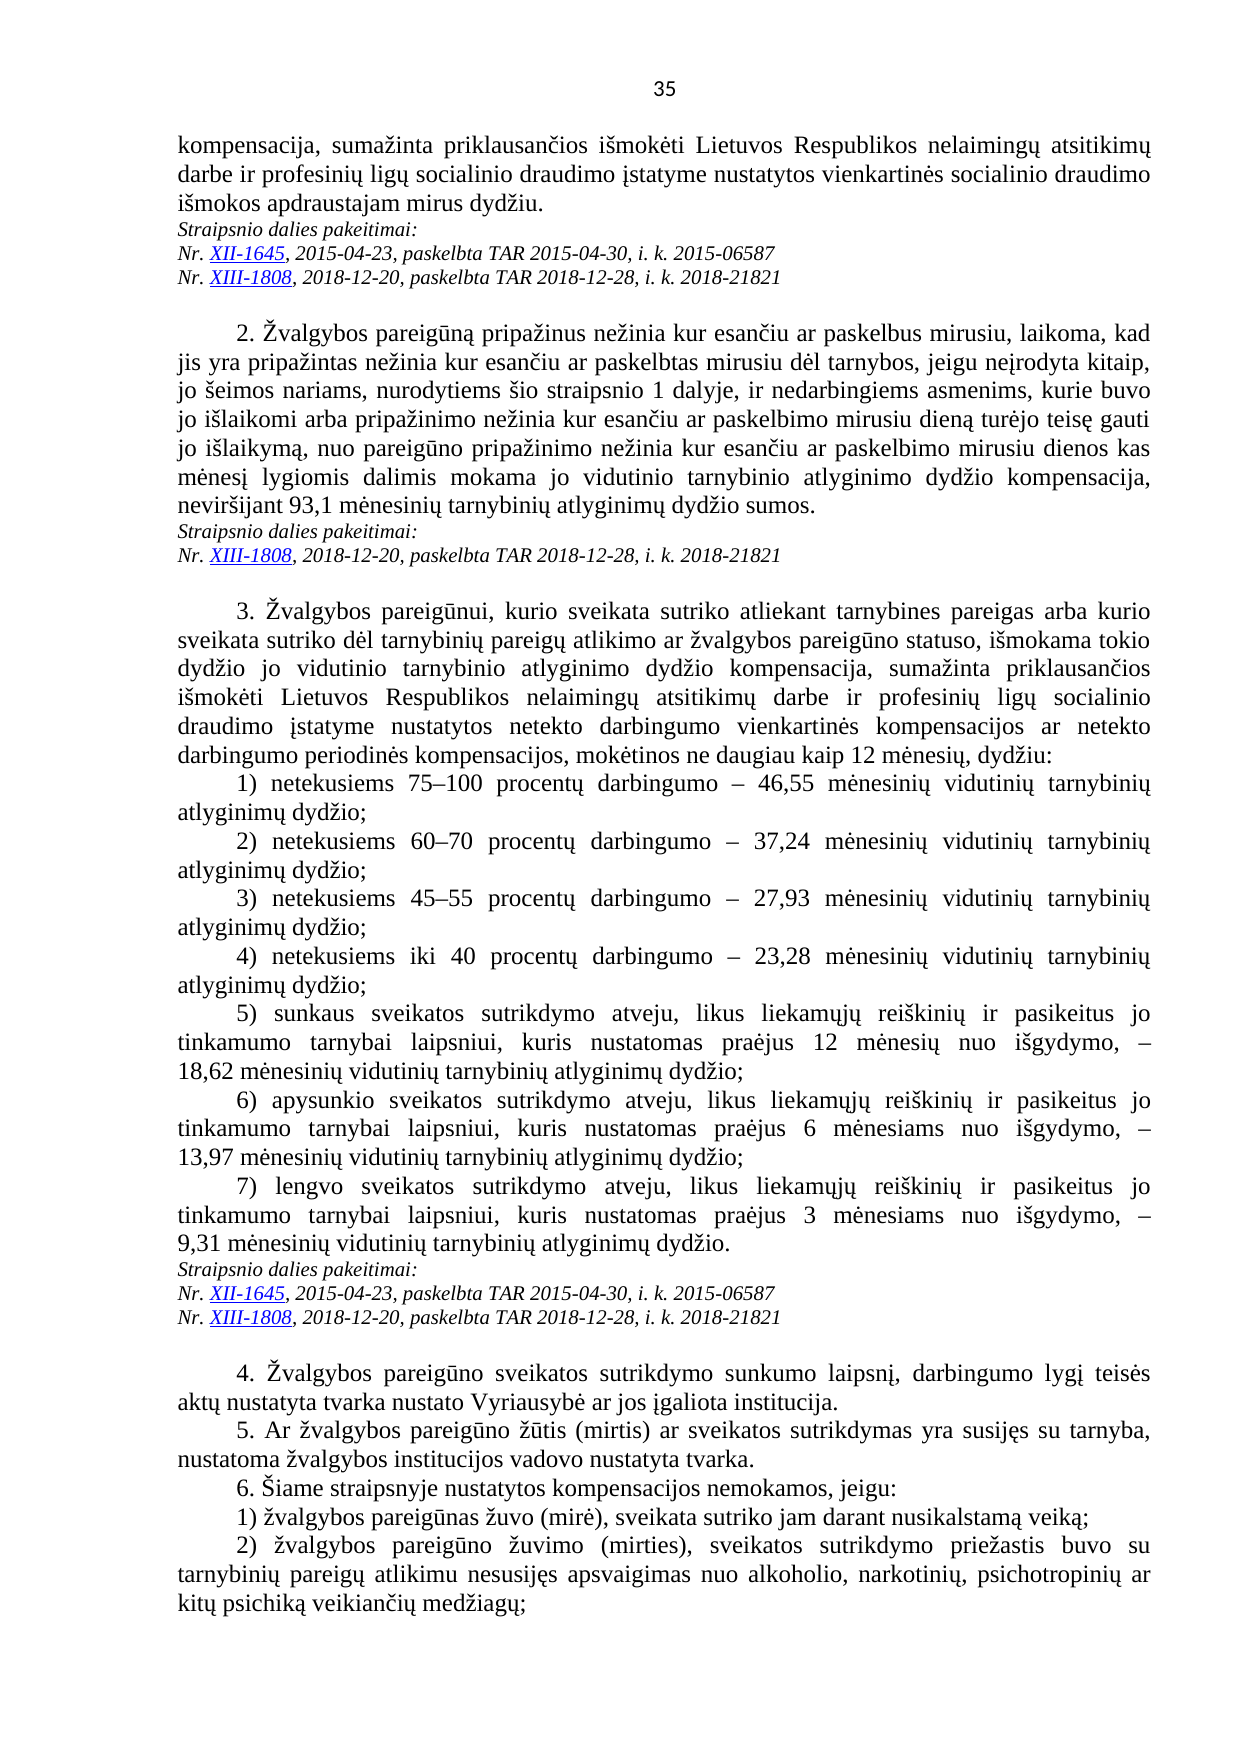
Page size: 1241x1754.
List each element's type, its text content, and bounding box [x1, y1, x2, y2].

text Nr. XIII-1808, 2018-12-20, paskelbta TAR 2018-12-28, i. k. 2018-21821 [177, 543, 1152, 567]
text Straipsnio dalies pakeitimai: [177, 217, 1152, 241]
text Nr. XII-1645, 2015-04-23, paskelbta TAR 2015-04-30, i. k. 2015-06587 [177, 1281, 1152, 1305]
text 3. Žvalgybos pareigūnui, kurio sveikata sutriko atliekant tarnybines pareigas arba kurio sveikata sutriko dėl tarnybinių pareigų atlikimo ar žvalgybos pareigūno statuso, išmokama tokio dydžio jo vidutinio tarnybinio atlyginimo dydžio kompensacija, sumažinta priklausančios išmokėti Lietuvos Respublikos nelaimingų atsitikimų darbe ir profesinių ligų socialinio draudimo įstatyme nustatytos netekto darbingumo vienkartinės kompensacijos ar netekto darbingumo periodinės kompensacijos, mokėtinos ne daugiau kaip 12 mėnesių, dydžiu: [177, 596, 1152, 768]
text 5) sunkaus sveikatos sutrikdymo atveju, likus liekamųjų reiškinių ir pasikeitus jo tinkamumo tarnybai laipsniui, kuris nustatomas praėjus 12 mėnesių nuo išgydymo, – 18,62 mėnesinių vidutinių tarnybinių atlyginimų dydžio; [177, 998, 1152, 1085]
text 2) netekusiems 60–70 procentų darbingumo – 37,24 mėnesinių vidutinių tarnybinių atlyginimų dydžio; [177, 826, 1152, 883]
text 7) lengvo sveikatos sutrikdymo atveju, likus liekamųjų reiškinių ir pasikeitus jo tinkamumo tarnybai laipsniui, kuris nustatomas praėjus 3 mėnesiams nuo išgydymo, – 9,31 mėnesinių vidutinių tarnybinių atlyginimų dydžio. [177, 1171, 1152, 1257]
text 6) apysunkio sveikatos sutrikdymo atveju, likus liekamųjų reiškinių ir pasikeitus jo tinkamumo tarnybai laipsniui, kuris nustatomas praėjus 6 mėnesiams nuo išgydymo, – 13,97 mėnesinių vidutinių tarnybinių atlyginimų dydžio; [177, 1085, 1152, 1171]
text 6. Šiame straipsnyje nustatytos kompensacijos nemokamos, jeigu: [177, 1473, 1152, 1502]
text 3) netekusiems 45–55 procentų darbingumo – 27,93 mėnesinių vidutinių tarnybinių atlyginimų dydžio; [177, 883, 1152, 941]
text Straipsnio dalies pakeitimai: [177, 1257, 1152, 1281]
text Straipsnio dalies pakeitimai: [177, 519, 1152, 543]
text kompensacija, sumažinta priklausančios išmokėti Lietuvos Respublikos nelaimingų atsitikimų darbe ir profesinių ligų socialinio draudimo įstatyme nustatytos vienkartinės socialinio draudimo išmokos apdraustajam mirus dydžiu. [177, 131, 1152, 217]
text 2) žvalgybos pareigūno žuvimo (mirties), sveikatos sutrikdymo priežastis buvo su tarnybinių pareigų atlikimu nesusijęs apsvaigimas nuo alkoholio, narkotinių, psichotropinių ar kitų psichiką veikiančių medžiagų; [177, 1531, 1152, 1617]
text 1) žvalgybos pareigūnas žuvo (mirė), sveikata sutriko jam darant nusikalstamą veiką; [177, 1502, 1152, 1531]
text 2. Žvalgybos pareigūną pripažinus nežinia kur esančiu ar paskelbus mirusiu, laikoma, kad jis yra pripažintas nežinia kur esančiu ar paskelbtas mirusiu dėl tarnybos, jeigu neįrodyta kitaip, jo šeimos nariams, nurodytiems šio straipsnio 1 dalyje, ir nedarbingiems asmenims, kurie buvo jo išlaikomi arba pripažinimo nežinia kur esančiu ar paskelbimo mirusiu dieną turėjo teisę gauti jo išlaikymą, nuo pareigūno pripažinimo nežinia kur esančiu ar paskelbimo mirusiu dienos kas mėnesį lygiomis dalimis mokama jo vidutinio tarnybinio atlyginimo dydžio kompensacija, neviršijant 93,1 mėnesinių tarnybinių atlyginimų dydžio sumos. [177, 318, 1152, 519]
text 4) netekusiems iki 40 procentų darbingumo – 23,28 mėnesinių vidutinių tarnybinių atlyginimų dydžio; [177, 941, 1152, 998]
text 1) netekusiems 75–100 procentų darbingumo – 46,55 mėnesinių vidutinių tarnybinių atlyginimų dydžio; [177, 768, 1152, 826]
text Nr. XII-1645, 2015-04-23, paskelbta TAR 2015-04-30, i. k. 2015-06587 [177, 241, 1152, 265]
text Nr. XIII-1808, 2018-12-20, paskelbta TAR 2018-12-28, i. k. 2018-21821 [177, 265, 1152, 289]
text 5. Ar žvalgybos pareigūno žūtis (mirtis) ar sveikatos sutrikdymas yra susijęs su tarnyba, nustatoma žvalgybos institucijos vadovo nustatyta tvarka. [177, 1416, 1152, 1473]
text Nr. XIII-1808, 2018-12-20, paskelbta TAR 2018-12-28, i. k. 2018-21821 [177, 1305, 1152, 1329]
text 4. Žvalgybos pareigūno sveikatos sutrikdymo sunkumo laipsnį, darbingumo lygį teisės aktų nustatyta tvarka nustato Vyriausybė ar jos įgaliota institucija. [177, 1358, 1152, 1416]
